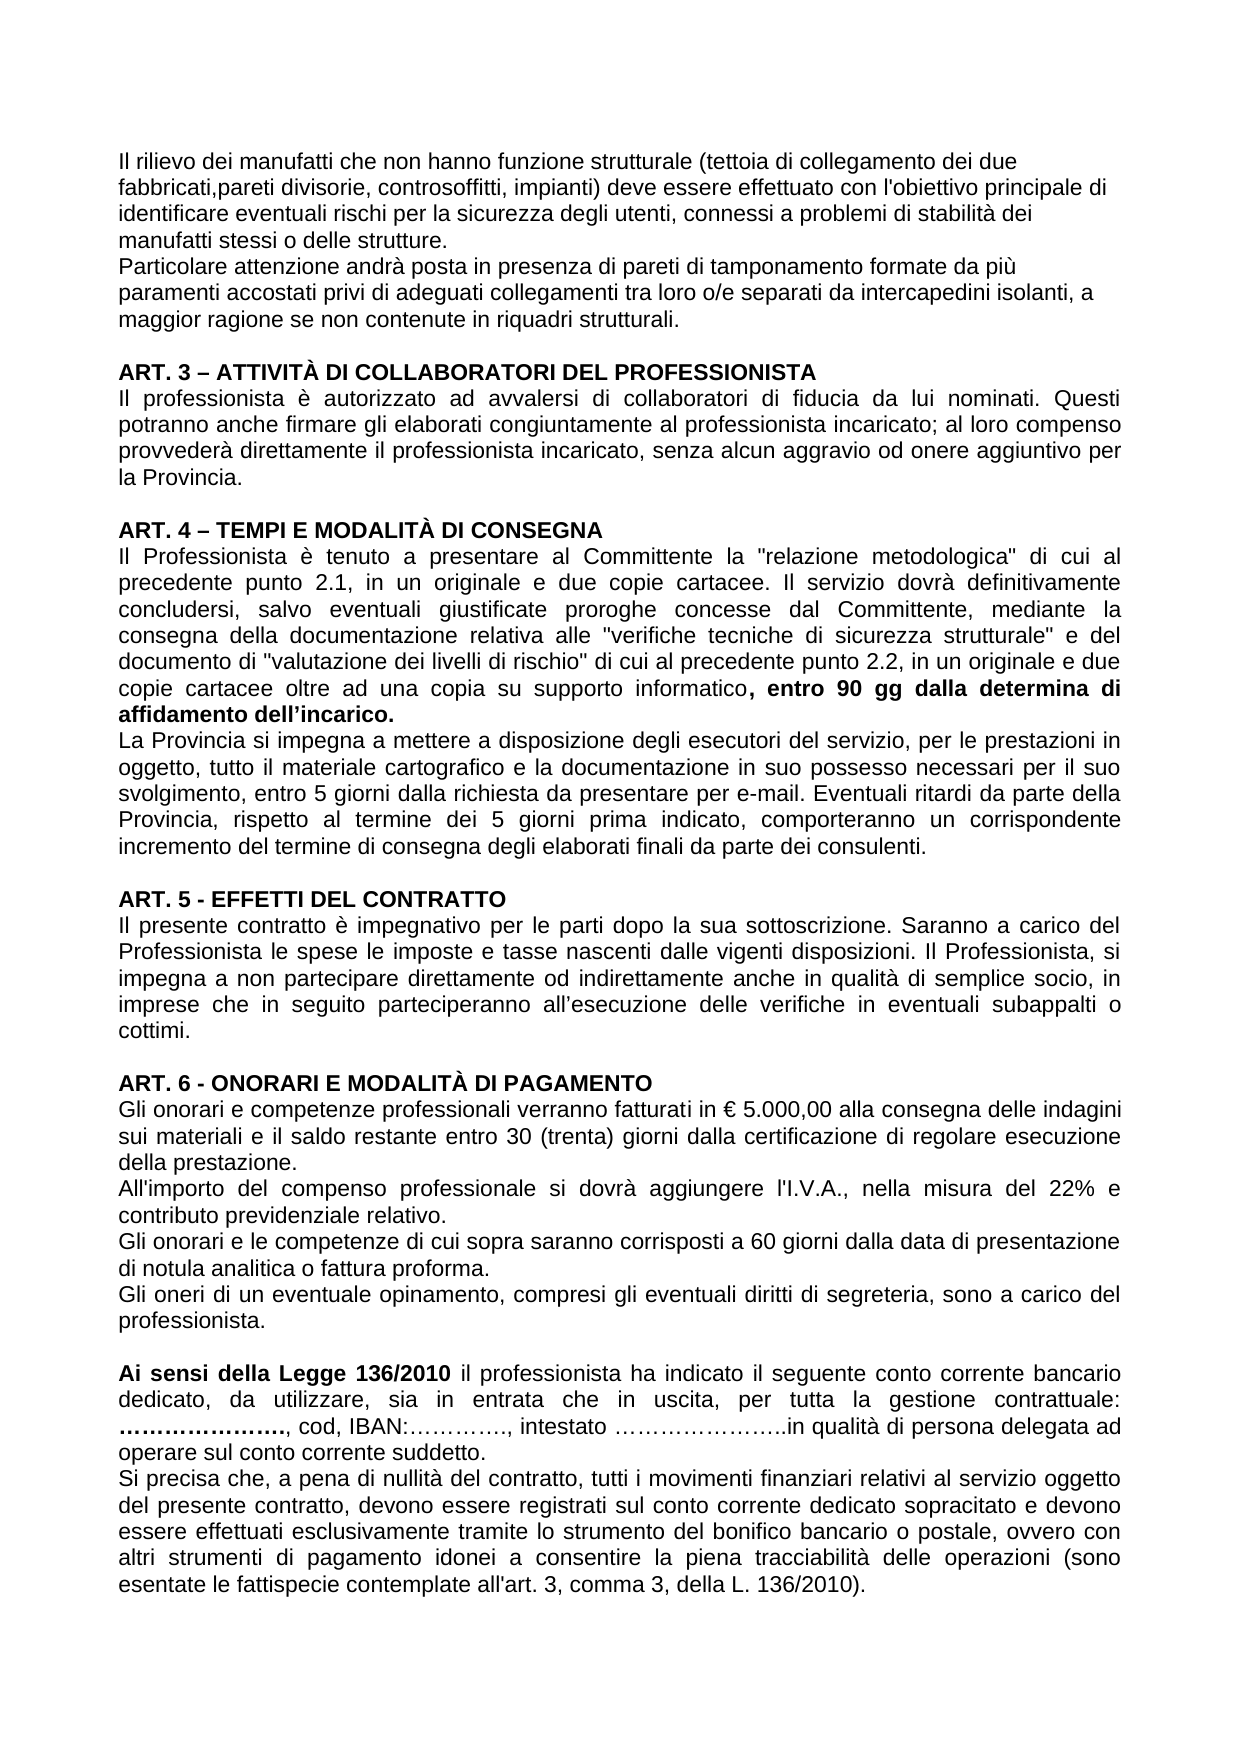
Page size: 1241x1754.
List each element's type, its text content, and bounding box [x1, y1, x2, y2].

text ART. 5 - EFFETTI DEL CONTRATTO [118, 886, 1122, 912]
text Il presente contratto è impegnativo per le parti dopo la sua sottoscrizione. Saranno a carico del Professionista le spese le imposte e tasse nascenti dalle vigenti disposizioni. Il Professionista, si impegna a non partecipare direttamente od indirettamente anche in qualità di semplice socio, in imprese che in seguito parteciperanno all’esecuzione delle verifiche in eventuali subappalti o cottimi. [118, 912, 1122, 1044]
text Gli onorari e competenze professionali verranno fatturati in € 5.000,00 alla consegna delle indagini sui materiali e il saldo restante entro 30 (trenta) giorni dalla certificazione di regolare esecuzione della prestazione. [118, 1096, 1122, 1175]
text Il rilievo dei manufatti che non hanno funzione strutturale (tettoia di collegamento dei due fabbricati,pareti divisorie, controsoffitti, impianti) deve essere effettuato con l'obiettivo principale di identificare eventuali rischi per la sicurezza degli utenti, connessi a problemi di stabilità dei manufatti stessi o delle strutture. [118, 148, 1122, 253]
text La Provincia si impegna a mettere a disposizione degli esecutori del servizio, per le prestazioni in oggetto, tutto il materiale cartografico e la documentazione in suo possesso necessari per il suo svolgimento, entro 5 giorni dalla richiesta da presentare per e-mail. Eventuali ritardi da parte della Provincia, rispetto al termine dei 5 giorni prima indicato, comporteranno un corrispondente incremento del termine di consegna degli elaborati finali da parte dei consulenti. [118, 727, 1122, 859]
text Ai sensi della Legge 136/2010 il professionista ha indicato il seguente conto corrente bancario dedicato, da utilizzare, sia in entrata che in uscita, per tutta la gestione contrattuale: …………………., cod, IBAN:…………., intestato …………………..in qualità di persona delegata ad operare sul conto corrente suddetto. [118, 1360, 1122, 1465]
text ART. 3 – ATTIVITÀ DI COLLABORATORI DEL PROFESSIONISTA [118, 358, 1122, 385]
text Il Professionista è tenuto a presentare al Committente la "relazione metodologica" di cui al precedente punto 2.1, in un originale e due copie cartacee. Il servizio dovrà definitivamente concludersi, salvo eventuali giustificate proroghe concesse dal Committente, mediante la consegna della documentazione relativa alle "verifiche tecniche di sicurezza strutturale" e del documento di "valutazione dei livelli di rischio" di cui al precedente punto 2.2, in un originale e due copie cartacee oltre ad una copia su supporto informatico, entro 90 gg dalla determina di affidamento dell’incarico. [118, 543, 1122, 727]
text Si precisa che, a pena di nullità del contratto, tutti i movimenti finanziari relativi al servizio oggetto del presente contratto, devono essere registrati sul conto corrente dedicato sopracitato e devono essere effettuati esclusivamente tramite lo strumento del bonifico bancario o postale, ovvero con altri strumenti di pagamento idonei a consentire la piena tracciabilità delle operazioni (sono esentate le fattispecie contemplate all'art. 3, comma 3, della L. 136/2010). [118, 1465, 1122, 1597]
text ART. 6 - ONORARI E MODALITÀ DI PAGAMENTO [118, 1070, 1122, 1096]
text All'importo del compenso professionale si dovrà aggiungere l'I.V.A., nella misura del 22% e contributo previdenziale relativo. [118, 1175, 1122, 1228]
text Gli onorari e le competenze di cui sopra saranno corrisposti a 60 giorni dalla data di presentazione di notula analitica o fattura proforma. [118, 1228, 1122, 1281]
text Il professionista è autorizzato ad avvalersi di collaboratori di fiducia da lui nominati. Questi potranno anche firmare gli elaborati congiuntamente al professionista incaricato; al loro compenso provvederà direttamente il professionista incaricato, senza alcun aggravio od onere aggiuntivo per la Provincia. [118, 385, 1122, 490]
text Gli oneri di un eventuale opinamento, compresi gli eventuali diritti di segreteria, sono a carico del professionista. [118, 1281, 1122, 1333]
text Particolare attenzione andrà posta in presenza di pareti di tamponamento formate da più paramenti accostati privi di adeguati collegamenti tra loro o/e separati da intercapedini isolanti, a maggior ragione se non contenute in riquadri strutturali. [118, 253, 1122, 332]
text ART. 4 – TEMPI E MODALITÀ DI CONSEGNA [118, 517, 1122, 543]
